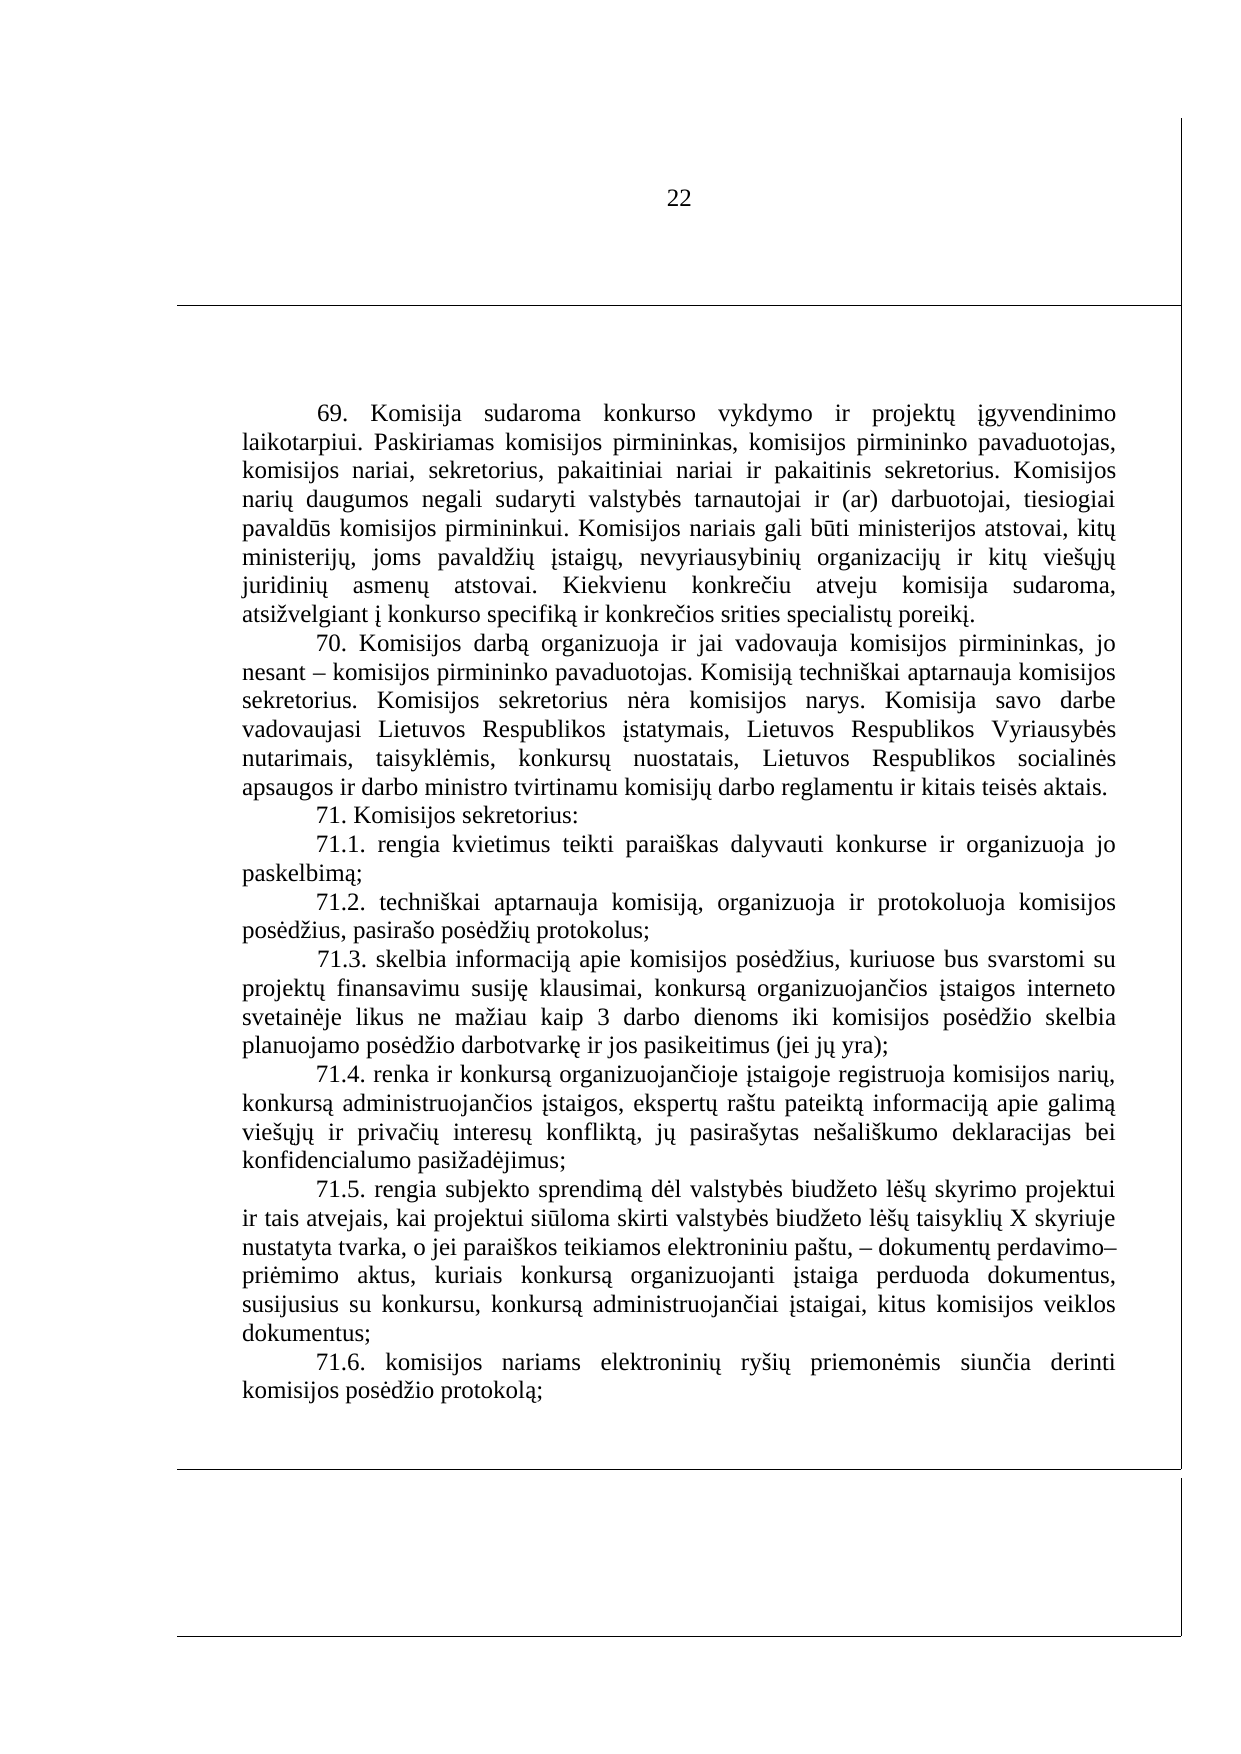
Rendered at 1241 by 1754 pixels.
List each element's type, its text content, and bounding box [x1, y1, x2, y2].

text 71.2. techniškai aptarnauja komisiją, organizuoja ir protokoluoja komisijos posėdžius, pasirašo posėdžių protokolus; [177, 887, 1181, 944]
text 71. Komisijos sekretorius: [177, 801, 1181, 829]
text 71.1. rengia kvietimus teikti paraiškas dalyvauti konkurse ir organizuoja jo paskelbimą; [177, 829, 1181, 887]
text 71.5. rengia subjekto sprendimą dėl valstybės biudžeto lėšų skyrimo projektui ir tais atvejais, kai projektui siūloma skirti valstybės biudžeto lėšų taisyklių X skyriuje nustatyta tvarka, o jei paraiškos teikiamos elektroniniu paštu, – dokumentų perdavimo–priėmimo aktus, kuriais konkursą organizuojanti įstaiga perduoda dokumentus, susijusius su konkursu, konkursą administruojančiai įstaigai, kitus komisijos veiklos dokumentus; [177, 1174, 1181, 1347]
text 69. Komisija sudaroma konkurso vykdymo ir projektų įgyvendinimo laikotarpiui. Paskiriamas komisijos pirmininkas, komisijos pirmininko pavaduotojas, komisijos nariai, sekretorius, pakaitiniai nariai ir pakaitinis sekretorius. Komisijos narių daugumos negali sudaryti valstybės tarnautojai ir (ar) darbuotojai, tiesiogiai pavaldūs komisijos pirmininkui. Komisijos nariais gali būti ministerijos atstovai, kitų ministerijų, joms pavaldžių įstaigų, nevyriausybinių organizacijų ir kitų viešųjų juridinių asmenų atstovai. Kiekvienu konkrečiu atveju komisija sudaroma, atsižvelgiant į konkurso specifiką ir konkrečios srities specialistų poreikį. [177, 398, 1181, 628]
text 71.4. renka ir konkursą organizuojančioje įstaigoje registruoja komisijos narių, konkursą administruojančios įstaigos, ekspertų raštu pateiktą informaciją apie galimą viešųjų ir privačių interesų konfliktą, jų pasirašytas nešališkumo deklaracijas bei konfidencialumo pasižadėjimus; [177, 1059, 1181, 1174]
text 70. Komisijos darbą organizuoja ir jai vadovauja komisijos pirmininkas, jo nesant – komisijos pirmininko pavaduotojas. Komisiją techniškai aptarnauja komisijos sekretorius. Komisijos sekretorius nėra komisijos narys. Komisija savo darbe vadovaujasi Lietuvos Respublikos įstatymais, Lietuvos Respublikos Vyriausybės nutarimais, taisyklėmis, konkursų nuostatais, Lietuvos Respublikos socialinės apsaugos ir darbo ministro tvirtinamu komisijų darbo reglamentu ir kitais teisės aktais. [177, 628, 1181, 801]
text 71.6. komisijos nariams elektroninių ryšių priemonėmis siunčia derinti komisijos posėdžio protokolą; [177, 1347, 1181, 1469]
text 71.3. skelbia informaciją apie komisijos posėdžius, kuriuose bus svarstomi su projektų finansavimu susiję klausimai, konkursą organizuojančios įstaigos interneto svetainėje likus ne mažiau kaip 3 darbo dienoms iki komisijos posėdžio skelbia planuojamo posėdžio darbotvarkę ir jos pasikeitimus (jei jų yra); [177, 944, 1181, 1059]
